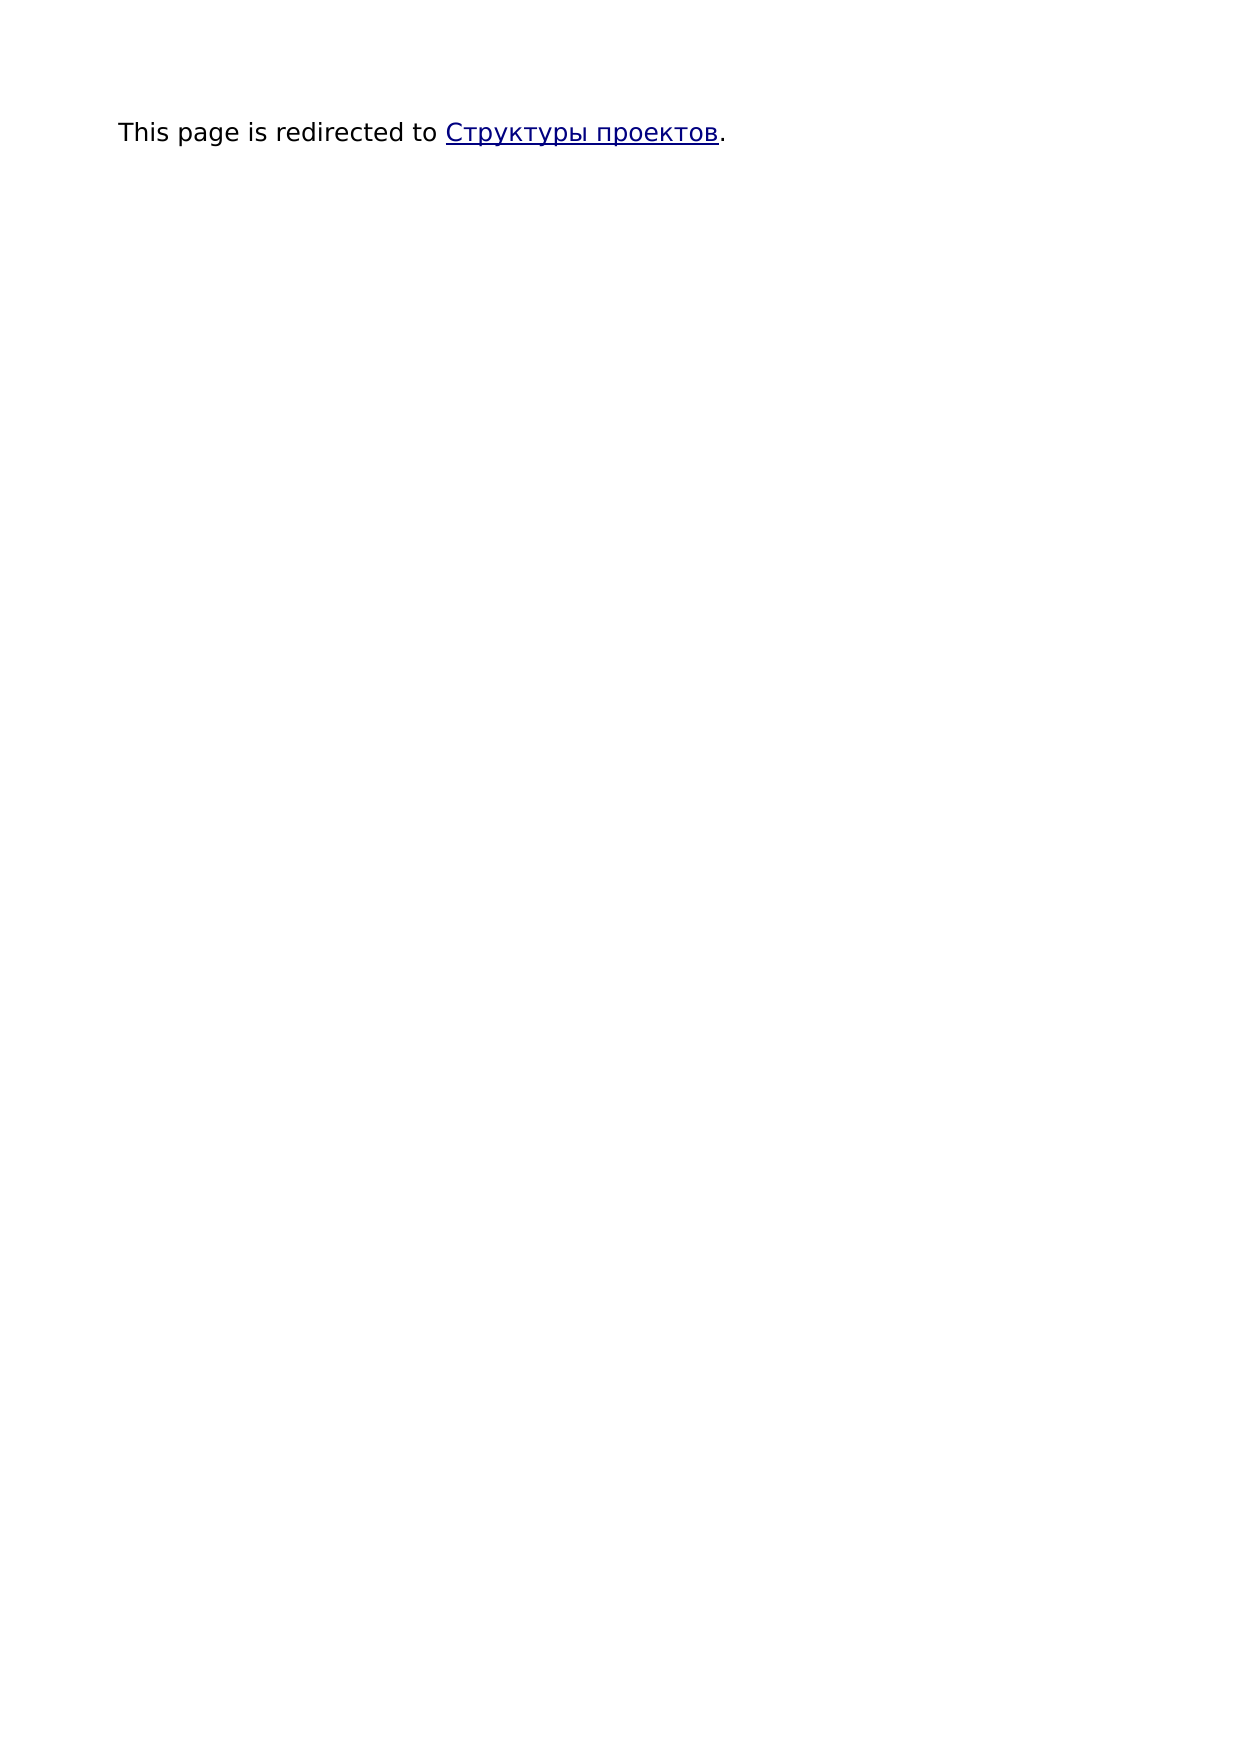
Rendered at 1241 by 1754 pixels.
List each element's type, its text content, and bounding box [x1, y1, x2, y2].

text This page is redirected to Структуры проектов. [118, 118, 1122, 147]
